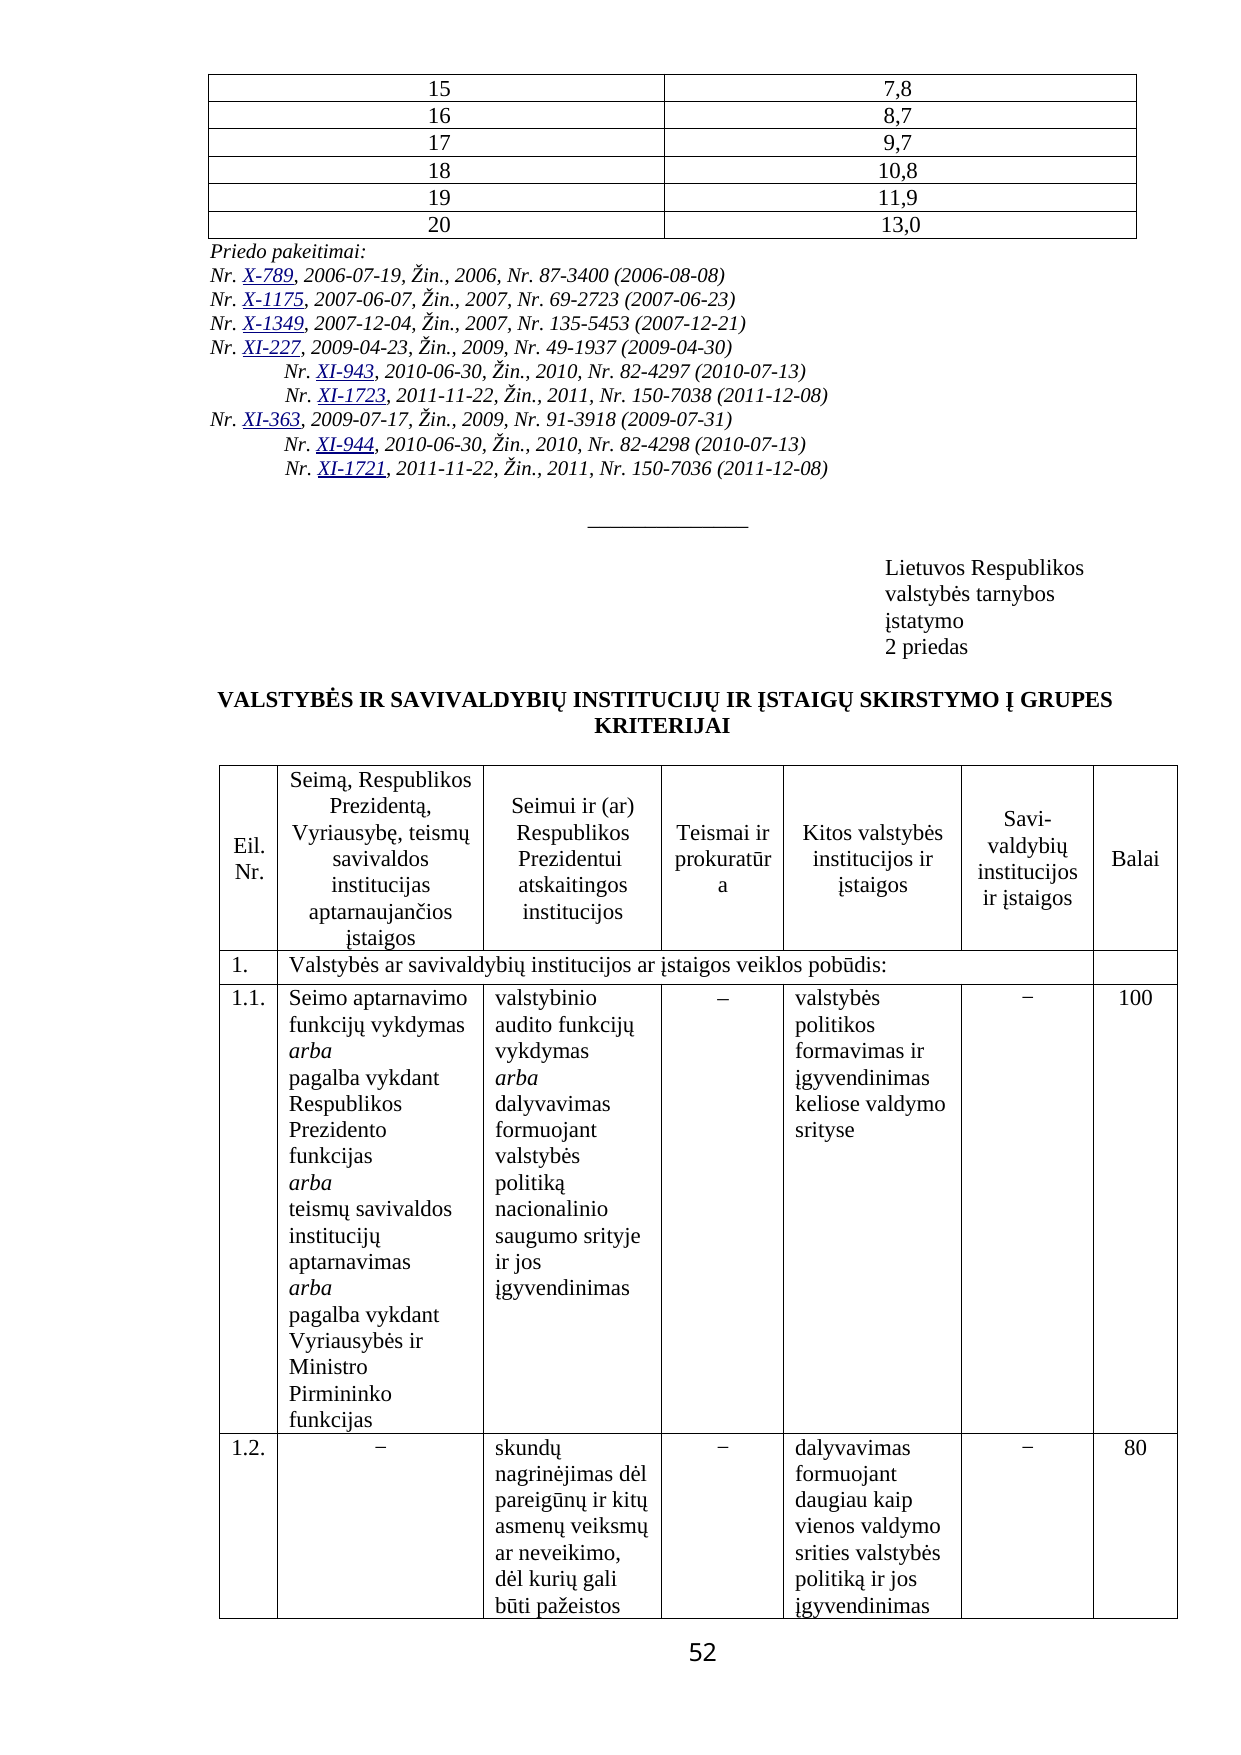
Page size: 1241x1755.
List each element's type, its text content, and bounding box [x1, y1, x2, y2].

table_cell − [662, 1434, 783, 1618]
text Nr. XI-943, 2010-06-30, Žin., 2010, Nr. 82-4297 (2010-07-13) [210, 359, 1120, 383]
table_cell skundų nagrinėjimas dėl pareigūnų ir kitų asmenų veiksmų ar neveikimo, dėl kurių gali būti pažeistos [484, 1434, 661, 1618]
table_cell 1.2. [220, 1434, 277, 1618]
text ______________ [210, 504, 1126, 530]
table_cell dalyvavimas formuojant daugiau kaip vienos valdymo srities valstybės politiką ir jos įgyvendinimas [784, 1434, 961, 1618]
text Lietuvos Respublikos [885, 554, 1120, 580]
table_cell 16 [209, 102, 664, 128]
table_cell 15 [209, 75, 664, 101]
table_cell 17 [209, 129, 664, 156]
table_cell 19 [209, 184, 664, 211]
text Nr. XI-363, 2009-07-17, Žin., 2009, Nr. 91-3918 (2009-07-31) [210, 407, 1120, 431]
table_cell valstybės politikos formavimas ir įgyvendinimas keliose valdymo srityse [784, 985, 961, 1432]
table_cell 9,7 [665, 129, 1136, 156]
text Nr. X-1349, 2007-12-04, Žin., 2007, Nr. 135-5453 (2007-12-21) [210, 311, 1120, 335]
text 2 priedas [885, 633, 1120, 659]
table_cell valstybinio audito funkcijų vykdymas arba dalyvavimas formuojant valstybės politiką nacionalinio saugumo srityje ir jos įgyvendinimas [484, 985, 661, 1432]
table_cell 100 [1094, 985, 1177, 1432]
table_cell 7,8 [665, 75, 1136, 101]
table_cell 1. [220, 951, 277, 983]
table_header Seimą, Respublikos Prezidentą, Vyriausybę, teismų savivaldos institucijas aptarnaujančios įstaigos [278, 766, 483, 950]
table_header Savi-valdybių institucijos ir įstaigos [962, 766, 1093, 950]
table_cell − [962, 985, 1093, 1432]
table_header Eil. Nr. [220, 766, 277, 950]
table_header Balai [1094, 766, 1177, 950]
table_cell 80 [1094, 1434, 1177, 1618]
table_cell Seimo aptarnavimo funkcijų vykdymas arba pagalba vykdant Respublikos Prezidento funkcijas arba teismų savivaldos institucijų aptarnavimas arba pagalba vykdant Vyriausybės ir Ministro Pirmininko funkcijas [278, 985, 483, 1432]
text Priedo pakeitimai: [210, 239, 1120, 263]
text Nr. X-1175, 2007-06-07, Žin., 2007, Nr. 69-2723 (2007-06-23) [210, 287, 1120, 311]
text valstybės tarnybos įstatymo [885, 580, 1120, 633]
text Valstybės ir savivaldybių institucijų ir įstaigų skirstymo į grupes kriterijai [210, 686, 1120, 738]
table_header Kitos valstybės institucijos ir įstaigos [784, 766, 961, 950]
text Nr. XI-1721, 2011-11-22, Žin., 2011, Nr. 150-7036 (2011-12-08) [285, 456, 1120, 479]
table_cell 13,0 [665, 212, 1136, 238]
table_cell − [962, 1434, 1093, 1618]
table_cell 18 [209, 157, 664, 183]
text Nr. XI-1723, 2011-11-22, Žin., 2011, Nr. 150-7038 (2011-12-08) [285, 383, 1120, 407]
table_cell – [662, 985, 783, 1432]
table_cell 1.1. [220, 985, 277, 1432]
table_header Teismai ir prokuratūra [662, 766, 783, 950]
table_cell 8,7 [665, 102, 1136, 128]
table_cell − [278, 1434, 483, 1618]
table_cell 20 [209, 212, 664, 238]
table_header Seimui ir (ar) Respublikos Prezidentui atskaitingos institucijos [484, 766, 661, 950]
text Nr. X-789, 2006-07-19, Žin., 2006, Nr. 87-3400 (2006-08-08) [210, 263, 1120, 287]
table_cell 10,8 [665, 157, 1136, 183]
table_cell Valstybės ar savivaldybių institucijos ar įstaigos veiklos pobūdis: [278, 951, 1093, 983]
text Nr. XI-227, 2009-04-23, Žin., 2009, Nr. 49-1937 (2009-04-30) [210, 335, 1120, 359]
table_cell [1094, 951, 1177, 983]
text Nr. XI-944, 2010-06-30, Žin., 2010, Nr. 82-4298 (2010-07-13) [210, 431, 1120, 456]
table_cell 11,9 [665, 184, 1136, 211]
